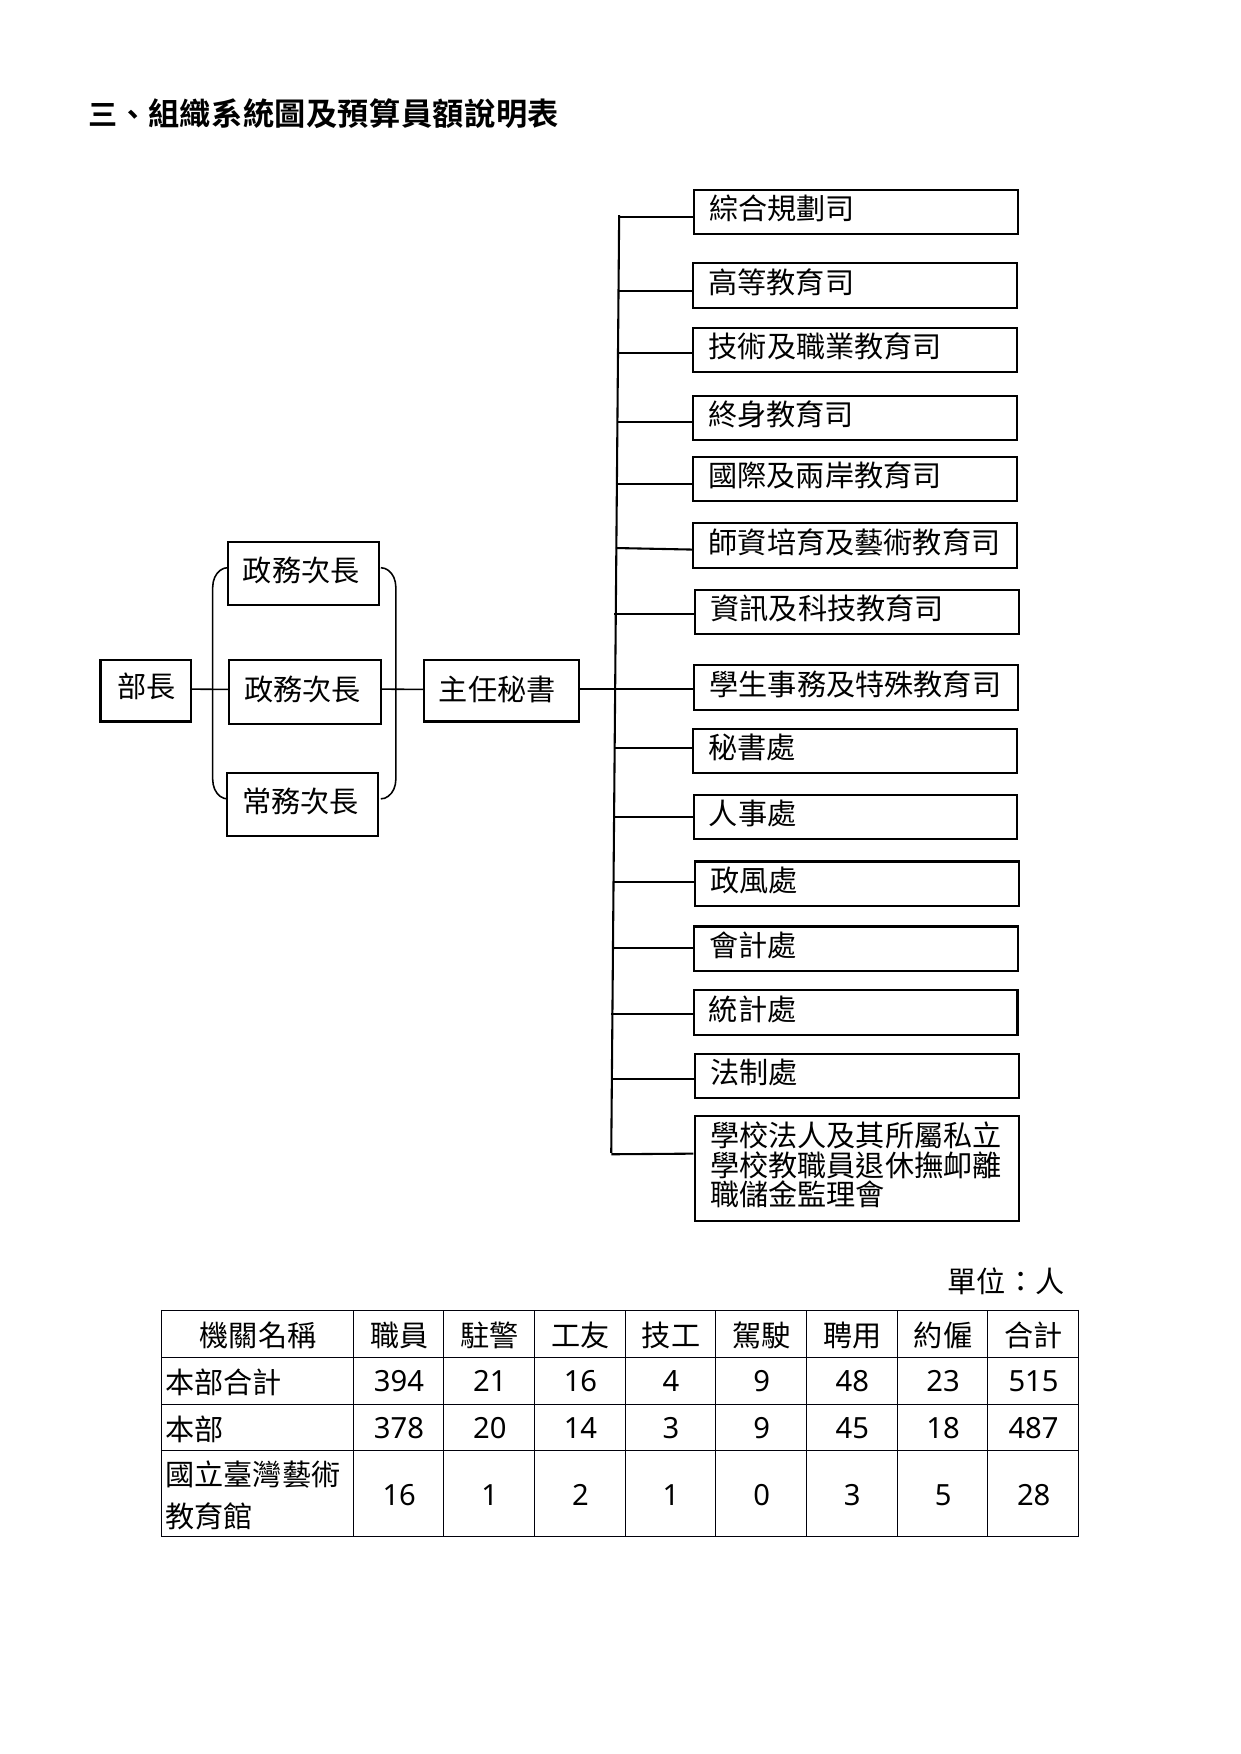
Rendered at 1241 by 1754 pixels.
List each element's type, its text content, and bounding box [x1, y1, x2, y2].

text 綜合規劃司 [709, 200, 1003, 225]
table_header 合計 [988, 1311, 1078, 1357]
text 高等教育司 [708, 273, 1002, 298]
table_cell 16 [535, 1358, 625, 1403]
text 學校法人及其所屬私立學校教職員退休撫卹離職儲金監理會 [710, 1123, 1004, 1211]
text 單位：人 [89, 1259, 1065, 1301]
text 常務次長 [242, 782, 364, 820]
text 秘書處 [708, 738, 1002, 763]
text 國際及兩岸教育司 [708, 467, 1002, 492]
table_cell 21 [444, 1358, 534, 1403]
text 學生事務及特殊教育司 [709, 675, 1003, 700]
table_cell 16 [354, 1451, 443, 1536]
table_cell 394 [354, 1358, 443, 1403]
table_cell 378 [354, 1405, 443, 1450]
table_cell 1 [444, 1451, 534, 1536]
table_header 駐警 [444, 1311, 534, 1357]
table_header 機關名稱 [162, 1311, 353, 1357]
table_cell 0 [716, 1451, 806, 1536]
text 師資培育及藝術教育司 [708, 533, 1002, 558]
table_cell 2 [535, 1451, 625, 1536]
table_cell 3 [807, 1451, 897, 1536]
text 部長 [116, 668, 176, 705]
table_header 聘用 [807, 1311, 897, 1357]
table_cell 3 [626, 1405, 715, 1450]
table_cell 28 [988, 1451, 1078, 1536]
table_header 技工 [626, 1311, 715, 1357]
table_cell 本部 [162, 1405, 353, 1450]
text 技術及職業教育司 [708, 337, 1002, 362]
table_cell 23 [898, 1358, 987, 1403]
table_cell 14 [535, 1405, 625, 1450]
text 會計處 [709, 936, 1003, 961]
table_cell 48 [807, 1358, 897, 1403]
table_cell 4 [626, 1358, 715, 1403]
table_cell 20 [444, 1405, 534, 1450]
text 政務次長 [244, 670, 366, 707]
table_header 約僱 [898, 1311, 987, 1357]
text 主任秘書 [439, 670, 564, 707]
table_cell 1 [626, 1451, 715, 1536]
text 資訊及科技教育司 [710, 599, 1004, 624]
text 三、組織系統圖及預算員額說明表 [89, 89, 1152, 134]
table_cell 本部合計 [162, 1358, 353, 1403]
text 法制處 [710, 1063, 1004, 1088]
text 政風處 [710, 871, 1004, 896]
table_cell 5 [898, 1451, 987, 1536]
table_header 駕駛 [716, 1311, 806, 1357]
table_cell 國立臺灣藝術教育館 [162, 1451, 353, 1536]
text 人事處 [709, 805, 1002, 830]
table_header 工友 [535, 1311, 625, 1357]
text 終身教育司 [708, 406, 1002, 431]
table_header 職員 [354, 1311, 443, 1357]
table_cell 9 [716, 1405, 806, 1450]
table_cell 515 [988, 1358, 1078, 1403]
table_cell 487 [988, 1405, 1078, 1450]
text 政務次長 [243, 552, 364, 589]
text 統計處 [709, 1000, 1003, 1025]
table_cell 9 [716, 1358, 806, 1403]
table_cell 45 [807, 1405, 897, 1450]
table_cell 18 [898, 1405, 987, 1450]
